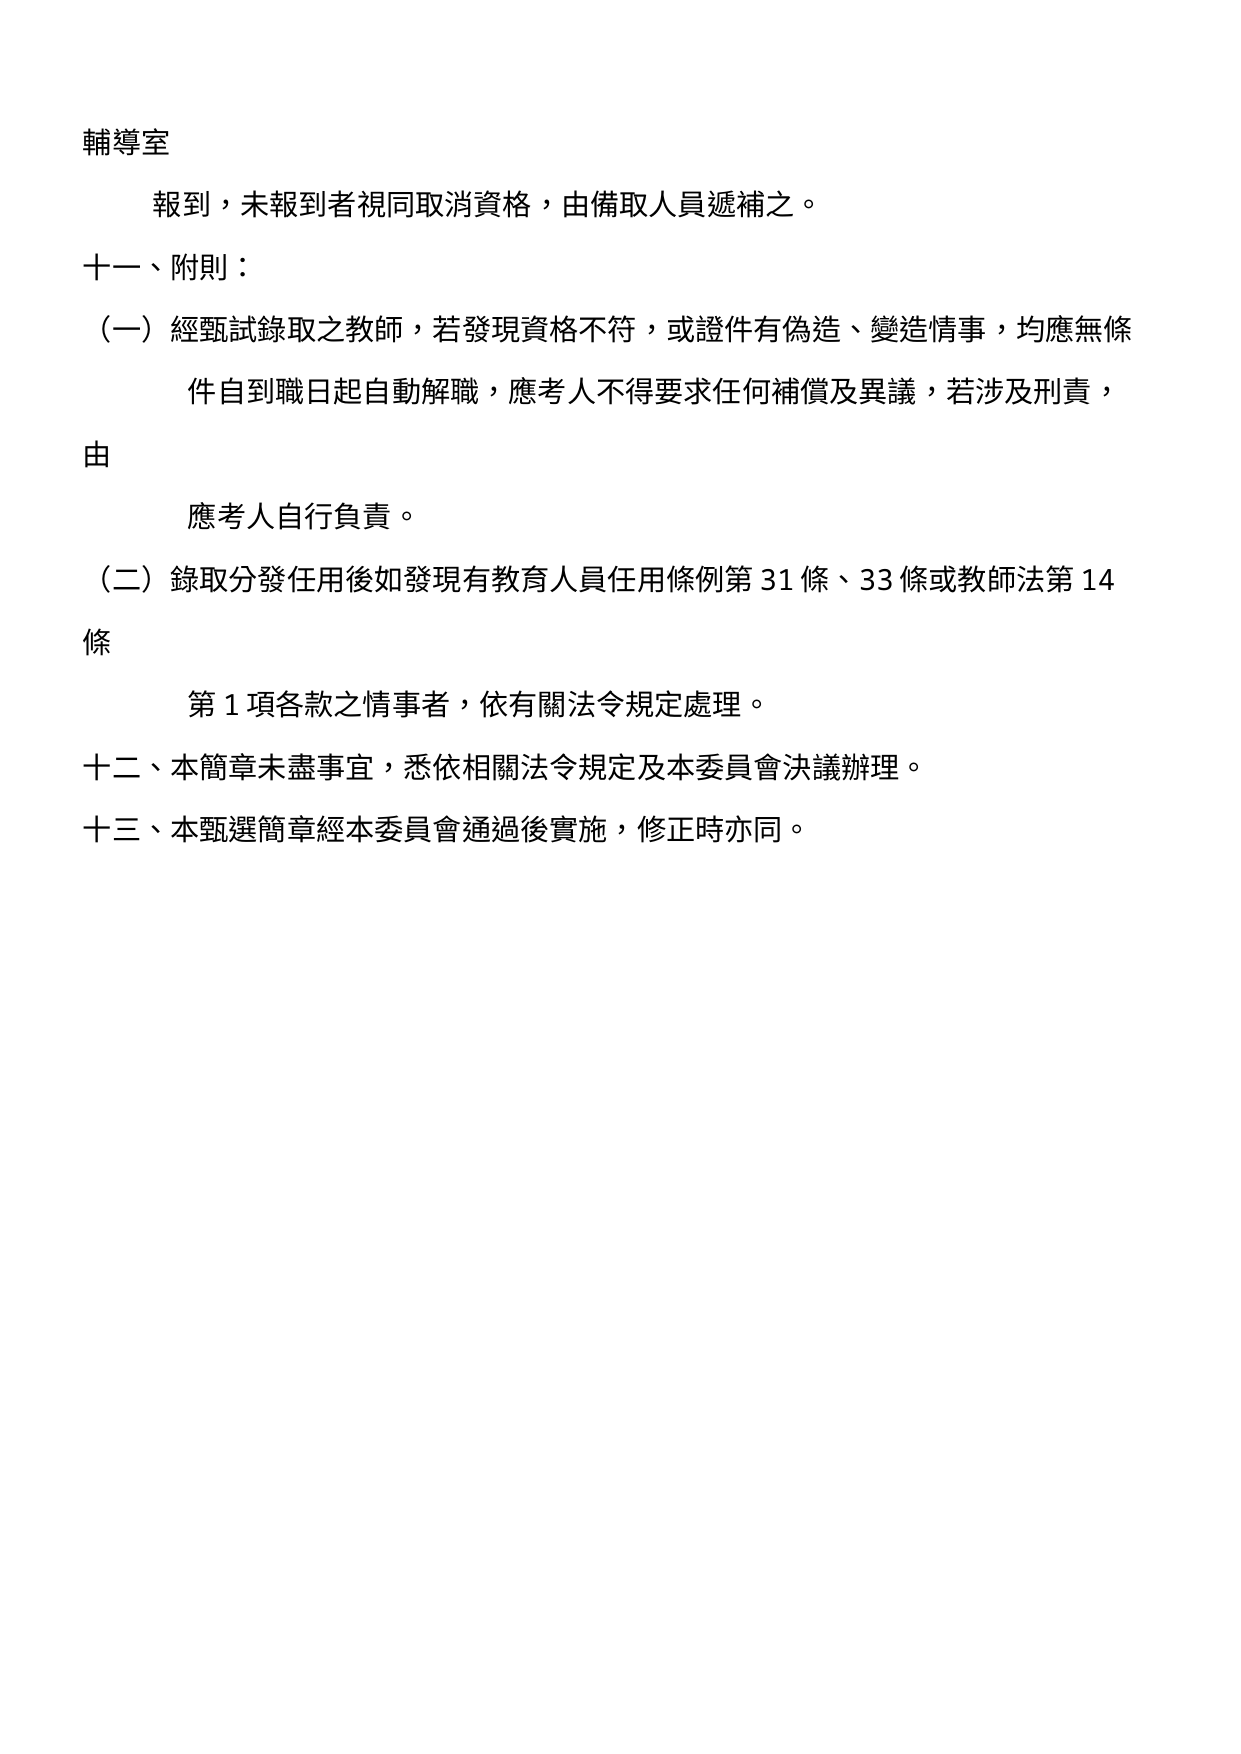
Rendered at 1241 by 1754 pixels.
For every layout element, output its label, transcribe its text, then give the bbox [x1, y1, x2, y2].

text （一）經甄試錄取之教師，若發現資格不符，或證件有偽造、變造情事，均應無條 [83, 286, 1146, 349]
text 報到，未報到者視同取消資格，由備取人員遞補之。 [83, 161, 1146, 224]
text 第1項各款之情事者，依有關法令規定處理。 [83, 661, 1146, 724]
text 應考人自行負責。 [83, 474, 1146, 536]
text 十二、本簡章未盡事宜，悉依相關法令規定及本委員會決議辦理。 [83, 724, 1146, 786]
text （二）錄取分發任用後如發現有教育人員任用條例第31條、33條或教師法第14條 [83, 536, 1146, 661]
text 輔導室 [83, 99, 1146, 161]
text 件自到職日起自動解職，應考人不得要求任何補償及異議，若涉及刑責，由 [83, 349, 1146, 474]
text 十一、附則： [83, 224, 1146, 286]
text 十三、本甄選簡章經本委員會通過後實施，修正時亦同。 [83, 786, 1146, 849]
